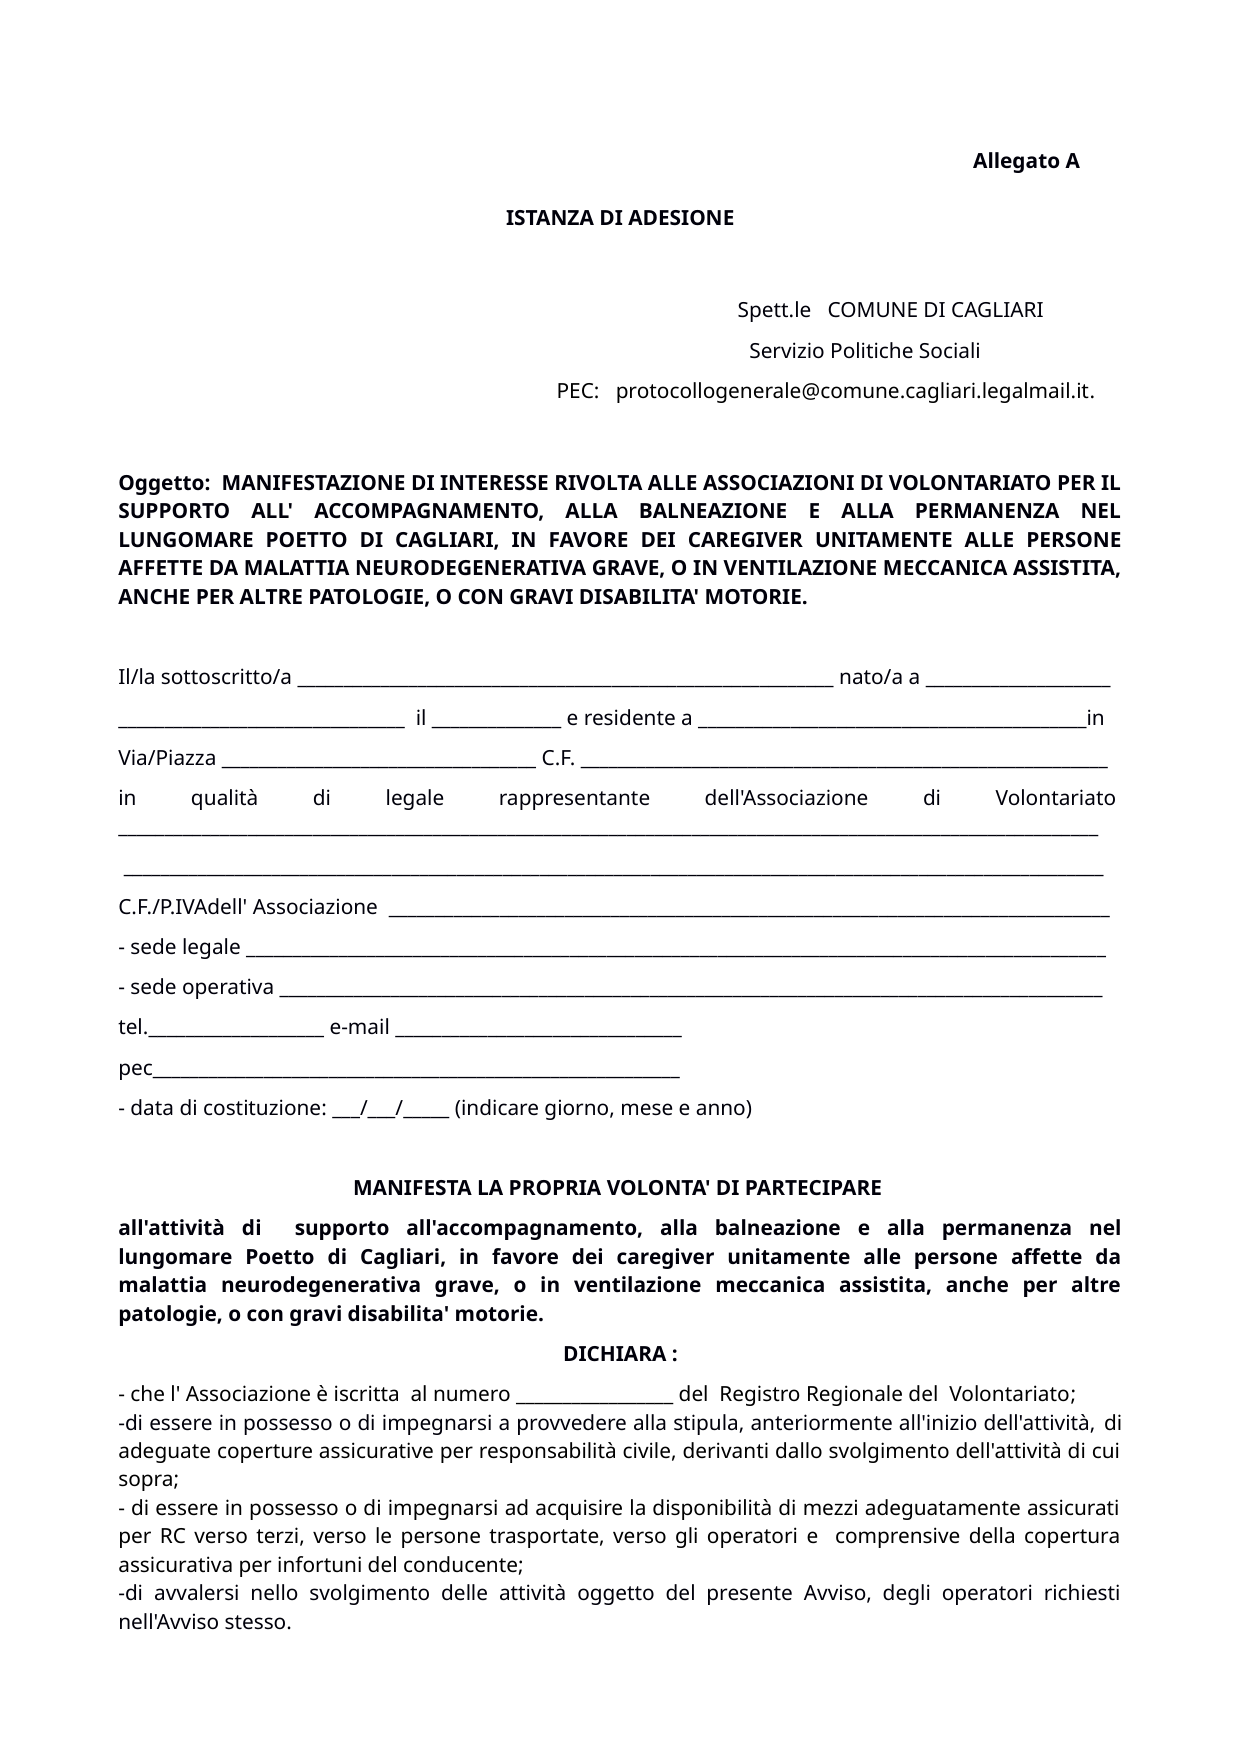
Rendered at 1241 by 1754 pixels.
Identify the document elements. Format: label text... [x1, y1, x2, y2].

text -di essere in possesso o di impegnarsi a provvedere alla stipula, anteriormente all'inizio dell'attività, di adeguate coperture assicurative per responsabilità civile, derivanti dallo svolgimento dell'attività di cui sopra; [118, 1408, 1122, 1493]
text DICHIARA : [118, 1339, 1122, 1367]
text Allegato A [118, 147, 1122, 175]
text - sede operativa _________________________________________________________________________________________ [118, 972, 1117, 1001]
text - di essere in possesso o di impegnarsi ad acquisire la disponibilità di mezzi adeguatamente assicurati per RC verso terzi, verso le persone trasportate, verso gli operatori e comprensive della copertura assicurativa per infortuni del conducente; [118, 1493, 1122, 1578]
text Via/Piazza __________________________________ C.F. _________________________________________________________ [118, 743, 1122, 771]
text _______________________________ il ______________ e residente a __________________________________________in [118, 703, 1122, 731]
text C.F./P.IVAdell' Associazione ______________________________________________________________________________ [118, 892, 1117, 920]
text - data di costituzione: ___/___/_____ (indicare giorno, mese e anno) [118, 1093, 1117, 1121]
text ISTANZA DI ADESIONE [118, 203, 1122, 232]
text in qualità di legale rappresentante dell'Associazione di Volontariato __________________________________________________________________________________________________________ [118, 783, 1117, 840]
text MANIFESTA LA PROPRIA VOLONTA' DI PARTECIPARE [118, 1173, 1117, 1202]
text tel.___________________ e-mail _______________________________ [118, 1012, 1117, 1041]
text Oggetto: MANIFESTAZIONE DI INTERESSE RIVOLTA ALLE ASSOCIAZIONI DI VOLONTARIATO PER IL SUPPORTO ALL' ACCOMPAGNAMENTO, ALLA BALNEAZIONE E ALLA PERMANENZA NEL LUNGOMARE POETTO DI CAGLIARI, IN FAVORE DEI CAREGIVER UNITAMENTE ALLE PERSONE AFFETTE DA MALATTIA NEURODEGENERATIVA GRAVE, O IN VENTILAZIONE MECCANICA ASSISTITA, ANCHE PER ALTRE PATOLOGIE, O CON GRAVI DISABILITA' MOTORIE. [118, 468, 1122, 610]
text - sede legale _____________________________________________________________________________________________ [118, 932, 1117, 961]
table_header Spett.le COMUNE DI CAGLIARI Servizio Politiche Sociali PEC: protocollogenerale@comune.cagliari.legalmail.it. [372, 284, 1122, 416]
text __________________________________________________________________________________________________________ [118, 852, 1117, 880]
text all'attività di supporto all'accompagnamento, alla balneazione e alla permanenza nel lungomare Poetto di Cagliari, in favore dei caregiver unitamente alle persone affette da malattia neurodegenerativa grave, o in ventilazione meccanica assistita, anche per altre patologie, o con gravi disabilita' motorie. [118, 1213, 1122, 1327]
text pec_________________________________________________________ [118, 1053, 1117, 1081]
table_header [124, 284, 372, 416]
text Il/la sottoscritto/a __________________________________________________________ nato/a a ____________________ [118, 662, 1122, 691]
text - che l' Associazione è iscritta al numero _________________ del Registro Regionale del Volontariato; [118, 1379, 1122, 1408]
text -di avvalersi nello svolgimento delle attività oggetto del presente Avviso, degli operatori richiesti nell'Avviso stesso. [118, 1578, 1122, 1635]
